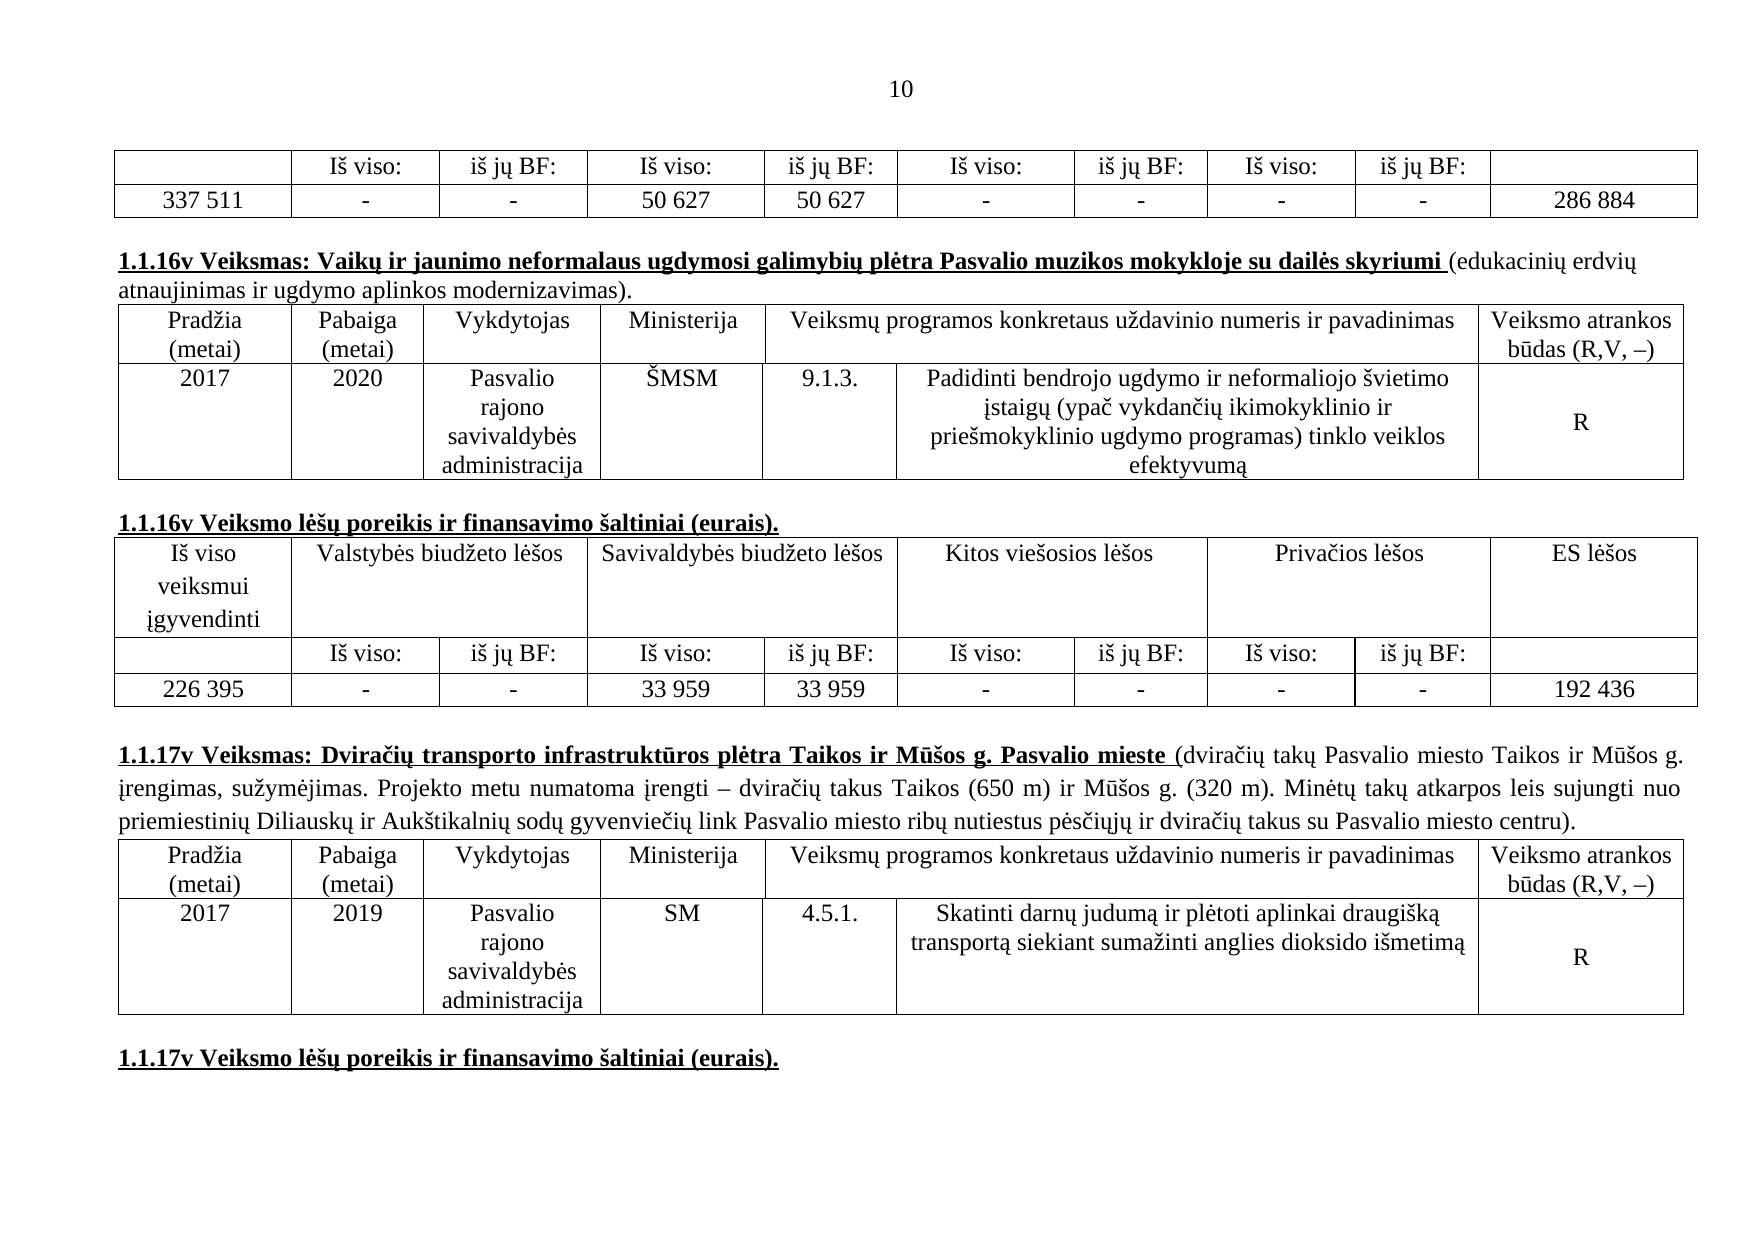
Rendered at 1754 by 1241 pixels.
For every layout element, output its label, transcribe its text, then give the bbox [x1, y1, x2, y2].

table_cell Iš viso: [1208, 151, 1355, 184]
table_cell R [1479, 364, 1683, 478]
table_cell Iš viso: [898, 151, 1074, 184]
table_cell Skatinti darnų judumą ir plėtoti aplinkai draugišką transportą siekiant sumažinti anglies dioksido išmetimą [897, 899, 1478, 1013]
table_cell R [1479, 899, 1683, 1013]
table_cell iš jų BF: [765, 638, 897, 673]
table_cell iš jų BF: [1075, 638, 1207, 673]
table_header Pabaiga (metai) [292, 840, 423, 897]
table_header Iš viso veiksmui įgyvendinti [115, 538, 291, 637]
table_cell 50 627 [765, 185, 897, 217]
table_cell 337 511 [115, 185, 291, 217]
table_header Valstybės biudžeto lėšos [292, 538, 587, 637]
table_cell Pasvalio rajono savivaldybės administracija [424, 364, 600, 478]
table_cell [1491, 151, 1697, 184]
table_cell Padidinti bendrojo ugdymo ir neformaliojo švietimo įstaigų (ypač vykdančių ikimokyklinio ir priešmokyklinio ugdymo programas) tinklo veiklos efektyvumą [897, 364, 1478, 478]
table_cell iš jų BF: [440, 638, 587, 673]
table_header Pradžia (metai) [119, 305, 291, 362]
table_cell - [1208, 185, 1355, 217]
text 1.1.17v Veiksmo lėšų poreikis ir finansavimo šaltiniai (eurais). [118, 1043, 1683, 1072]
table_cell - [1356, 674, 1490, 706]
table_cell iš jų BF: [1356, 638, 1490, 673]
table_cell 4.5.1. [763, 899, 896, 1013]
table_header ES lėšos [1491, 538, 1697, 637]
table_cell - [1075, 674, 1207, 706]
table_header Vykdytojas [424, 840, 600, 897]
table_cell Iš viso: [1208, 638, 1354, 673]
table_header Veiksmo atrankos būdas (R,V, –) [1479, 305, 1683, 362]
table_cell 9.1.3. [763, 364, 896, 478]
table_cell - [292, 185, 439, 217]
table_header Privačios lėšos [1208, 538, 1490, 637]
table_cell [1491, 638, 1697, 673]
table_cell Iš viso: [588, 638, 764, 673]
table_header Ministerija [601, 305, 765, 362]
table_cell iš jų BF: [765, 151, 897, 184]
table_cell 2017 [119, 364, 291, 478]
table_header Veiksmų programos konkretaus uždavinio numeris ir pavadinimas [766, 840, 1478, 897]
table_header Kitos viešosios lėšos [898, 538, 1207, 637]
table_cell 50 627 [588, 185, 764, 217]
table_cell - [1356, 185, 1490, 217]
table_cell [115, 638, 291, 673]
table_header Vykdytojas [424, 305, 600, 362]
table_cell - [1208, 674, 1354, 706]
table_cell 33 959 [765, 674, 897, 706]
table_cell 192 436 [1491, 674, 1697, 706]
table_header Pabaiga (metai) [292, 305, 423, 362]
table_cell 2020 [292, 364, 423, 478]
table_cell - [1075, 185, 1207, 217]
table_cell SM [601, 899, 762, 1013]
table_cell [115, 151, 291, 184]
table_cell Iš viso: [292, 151, 439, 184]
table_cell 2019 [292, 899, 423, 1013]
text 1.1.16v Veiksmas: Vaikų ir jaunimo neformalaus ugdymosi galimybių plėtra Pasvalio muzikos mokykloje su dailės skyriumi (edukacinių erdvių atnaujinimas ir ugdymo aplinkos modernizavimas). [118, 246, 1683, 304]
table_cell Iš viso: [898, 638, 1074, 673]
table_cell ŠMSM [601, 364, 762, 478]
table_cell - [440, 674, 587, 706]
table_header Veiksmų programos konkretaus uždavinio numeris ir pavadinimas [766, 305, 1478, 362]
table_cell Iš viso: [588, 151, 764, 184]
table_cell iš jų BF: [440, 151, 587, 184]
table_cell Iš viso: [292, 638, 439, 673]
table_cell - [898, 674, 1074, 706]
table_header Veiksmo atrankos būdas (R,V, –) [1479, 840, 1683, 897]
table_cell Pasvalio rajono savivaldybės administracija [424, 899, 600, 1013]
table_cell - [440, 185, 587, 217]
table_cell iš jų BF: [1075, 151, 1207, 184]
table_cell - [898, 185, 1074, 217]
table_cell 33 959 [588, 674, 764, 706]
table_header Ministerija [601, 840, 765, 897]
table_header Savivaldybės biudžeto lėšos [588, 538, 897, 637]
table_header Pradžia (metai) [119, 840, 291, 897]
table_cell 286 884 [1491, 185, 1697, 217]
table_cell 2017 [119, 899, 291, 1013]
table_cell iš jų BF: [1356, 151, 1490, 184]
text 1.1.16v Veiksmo lėšų poreikis ir finansavimo šaltiniai (eurais). [118, 508, 1683, 537]
table_cell - [292, 674, 439, 706]
text 1.1.17v Veiksmas: Dviračių transporto infrastruktūros plėtra Taikos ir Mūšos g. Pasvalio mieste (dviračių takų Pasvalio miesto Taikos ir Mūšos g. įrengimas, sužymėjimas. Projekto metu numatoma įrengti – dviračių takus Taikos (650 m) ir Mūšos g. (320 m). Minėtų takų atkarpos leis sujungti nuo priemiestinių Diliauskų ir Aukštikalnių sodų gyvenviečių link Pasvalio miesto ribų nutiestus pėsčiųjų ir dviračių takus su Pasvalio miesto centru). [118, 740, 1683, 835]
table_cell 226 395 [115, 674, 291, 706]
